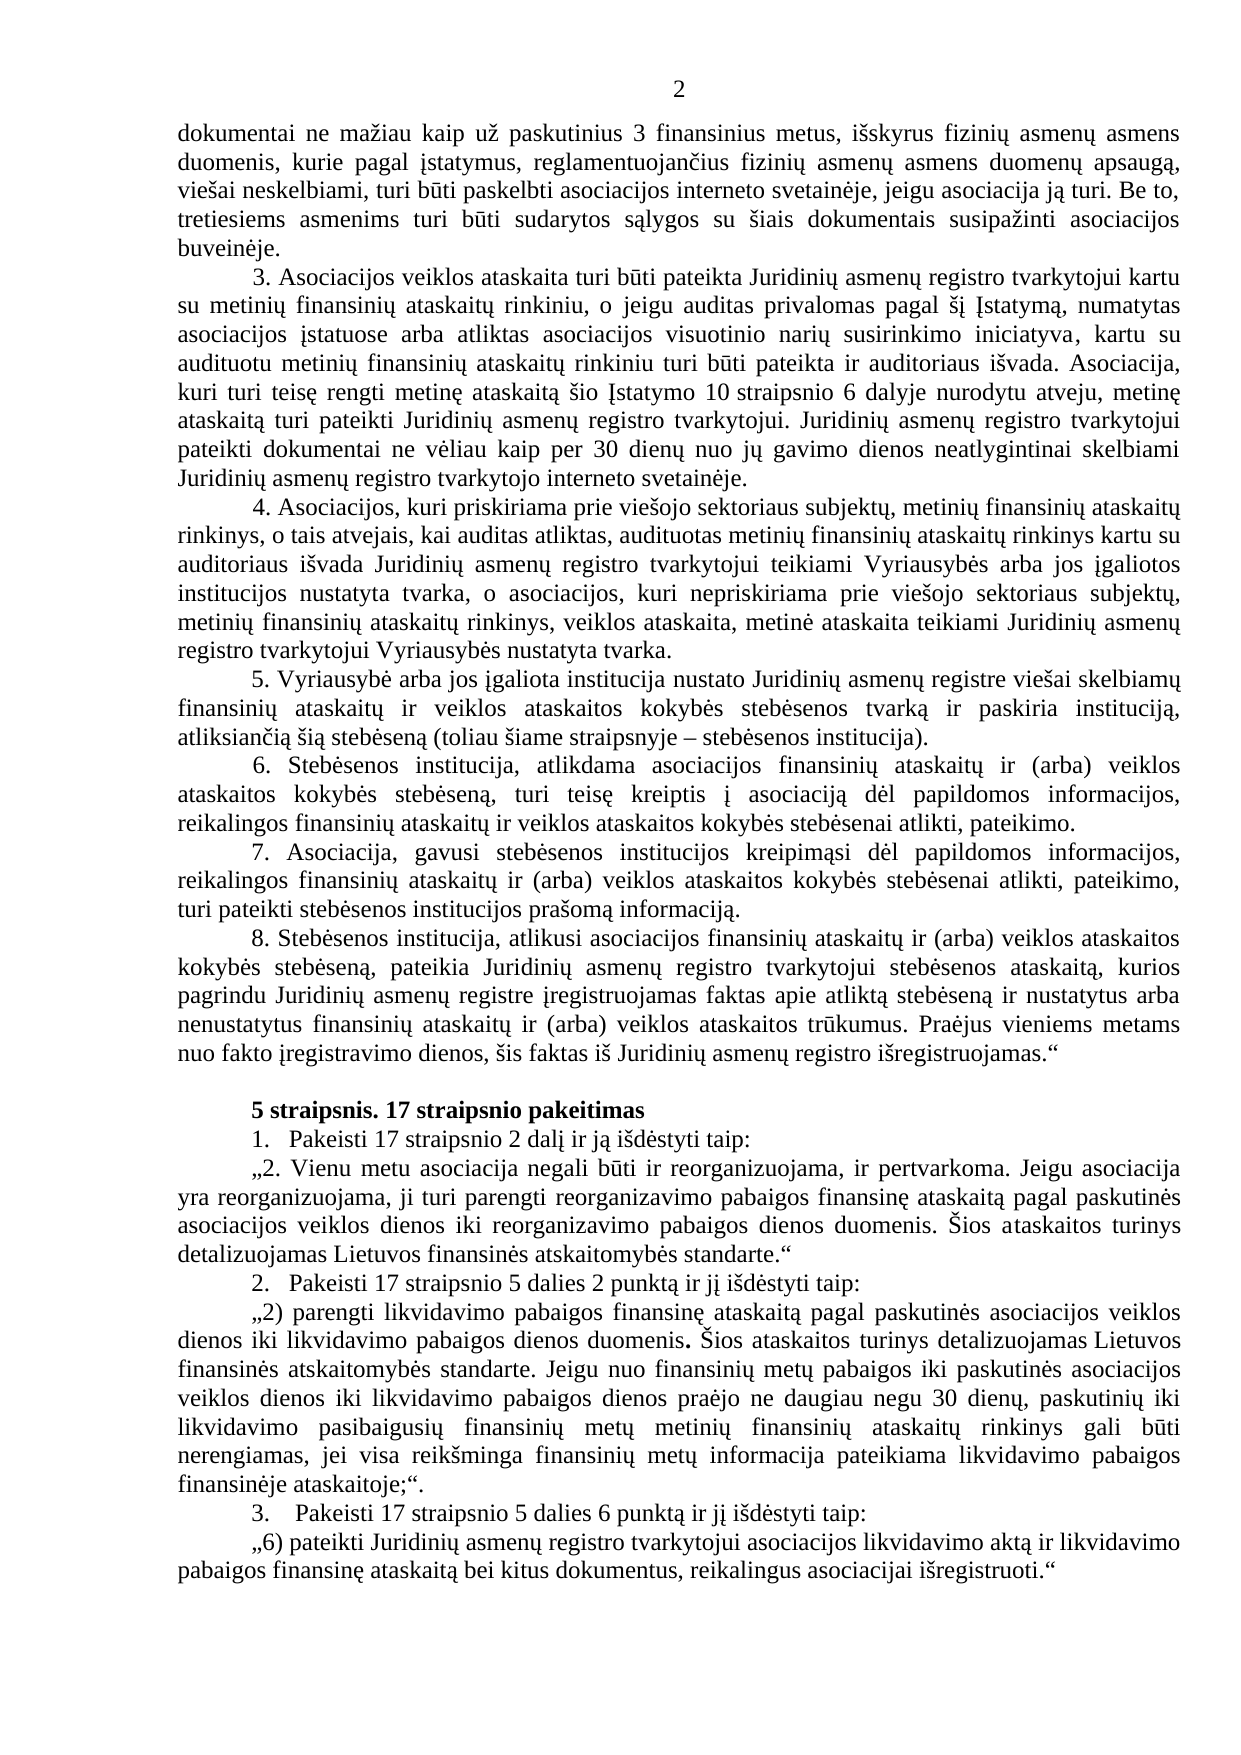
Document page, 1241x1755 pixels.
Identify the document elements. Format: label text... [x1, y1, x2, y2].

text 8. Stebėsenos institucija, atlikusi asociacijos finansinių ataskaitų ir (arba) veiklos ataskaitos kokybės stebėseną, pateikia Juridinių asmenų registro tvarkytojui stebėsenos ataskaitą, kurios pagrindu Juridinių asmenų registre įregistruojamas faktas apie atliktą stebėseną ir nustatytus arba nenustatytus finansinių ataskaitų ir (arba) veiklos ataskaitos trūkumus. Praėjus vieniems metams nuo fakto įregistravimo dienos, šis faktas iš Juridinių asmenų registro išregistruojamas.“ [177, 923, 1181, 1067]
text 3. Pakeisti 17 straipsnio 5 dalies 6 punktą ir jį išdėstyti taip: [251, 1498, 1181, 1527]
text dokumentai ne mažiau kaip už paskutinius 3 finansinius metus, išskyrus fizinių asmenų asmens duomenis, kurie pagal įstatymus, reglamentuojančius fizinių asmenų asmens duomenų apsaugą, viešai neskelbiami, turi būti paskelbti asociacijos interneto svetainėje, jeigu asociacija ją turi. Be to, tretiesiems asmenims turi būti sudarytos sąlygos su šiais dokumentais susipažinti asociacijos buveinėje. [177, 118, 1181, 262]
text „2) parengti likvidavimo pabaigos finansinę ataskaitą pagal paskutinės asociacijos veiklos dienos iki likvidavimo pabaigos dienos duomenis. Šios ataskaitos turinys detalizuojamas Lietuvos finansinės atskaitomybės standarte. Jeigu nuo finansinių metų pabaigos iki paskutinės asociacijos veiklos dienos iki likvidavimo pabaigos dienos praėjo ne daugiau negu 30 dienų, paskutinių iki likvidavimo pasibaigusių finansinių metų metinių finansinių ataskaitų rinkinys gali būti nerengiamas, jei visa reikšminga finansinių metų informacija pateikiama likvidavimo pabaigos finansinėje ataskaitoje;“. [177, 1297, 1181, 1498]
text 6. Stebėsenos institucija, atlikdama asociacijos finansinių ataskaitų ir (arba) veiklos ataskaitos kokybės stebėseną, turi teisę kreiptis į asociaciją dėl papildomos informacijos, reikalingos finansinių ataskaitų ir veiklos ataskaitos kokybės stebėsenai atlikti, pateikimo. [177, 751, 1181, 837]
text 7. Asociacija, gavusi stebėsenos institucijos kreipimąsi dėl papildomos informacijos, reikalingos finansinių ataskaitų ir (arba) veiklos ataskaitos kokybės stebėsenai atlikti, pateikimo, turi pateikti stebėsenos institucijos prašomą informaciją. [177, 837, 1181, 923]
text 4. Asociacijos, kuri priskiriama prie viešojo sektoriaus subjektų, metinių finansinių ataskaitų rinkinys, o tais atvejais, kai auditas atliktas, audituotas metinių finansinių ataskaitų rinkinys kartu su auditoriaus išvada Juridinių asmenų registro tvarkytojui teikiami Vyriausybės arba jos įgaliotos institucijos nustatyta tvarka, o asociacijos, kuri nepriskiriama prie viešojo sektoriaus subjektų, metinių finansinių ataskaitų rinkinys, veiklos ataskaita, metinė ataskaita teikiami Juridinių asmenų registro tvarkytojui Vyriausybės nustatyta tvarka. [177, 492, 1181, 664]
text 2. Pakeisti 17 straipsnio 5 dalies 2 punktą ir jį išdėstyti taip: [251, 1268, 1181, 1297]
text 1. Pakeisti 17 straipsnio 2 dalį ir ją išdėstyti taip: [251, 1124, 1181, 1153]
text 5 straipsnis. 17 straipsnio pakeitimas [177, 1096, 1181, 1124]
text 3. Asociacijos veiklos ataskaita turi būti pateikta Juridinių asmenų registro tvarkytojui kartu su metinių finansinių ataskaitų rinkiniu, o jeigu auditas privalomas pagal šį Įstatymą, numatytas asociacijos įstatuose arba atliktas asociacijos visuotinio narių susirinkimo iniciatyva, kartu su audituotu metinių finansinių ataskaitų rinkiniu turi būti pateikta ir auditoriaus išvada. Asociacija, kuri turi teisę rengti metinę ataskaitą šio Įstatymo 10 straipsnio 6 dalyje nurodytu atveju, metinę ataskaitą turi pateikti Juridinių asmenų registro tvarkytojui. Juridinių asmenų registro tvarkytojui pateikti dokumentai ne vėliau kaip per 30 dienų nuo jų gavimo dienos neatlygintinai skelbiami Juridinių asmenų registro tvarkytojo interneto svetainėje. [177, 262, 1181, 492]
text „6) pateikti Juridinių asmenų registro tvarkytojui asociacijos likvidavimo aktą ir likvidavimo pabaigos finansinę ataskaitą bei kitus dokumentus, reikalingus asociacijai išregistruoti.“ [177, 1527, 1181, 1584]
text 5. Vyriausybė arba jos įgaliota institucija nustato Juridinių asmenų registre viešai skelbiamų finansinių ataskaitų ir veiklos ataskaitos kokybės stebėsenos tvarką ir paskiria instituciją, atliksiančią šią stebėseną (toliau šiame straipsnyje – stebėsenos institucija). [177, 664, 1181, 751]
text „2. Vienu metu asociacija negali būti ir reorganizuojama, ir pertvarkoma. Jeigu asociacija yra reorganizuojama, ji turi parengti reorganizavimo pabaigos finansinę ataskaitą pagal paskutinės asociacijos veiklos dienos iki reorganizavimo pabaigos dienos duomenis. Šios ataskaitos turinys detalizuojamas Lietuvos finansinės atskaitomybės standarte.“ [177, 1153, 1181, 1268]
